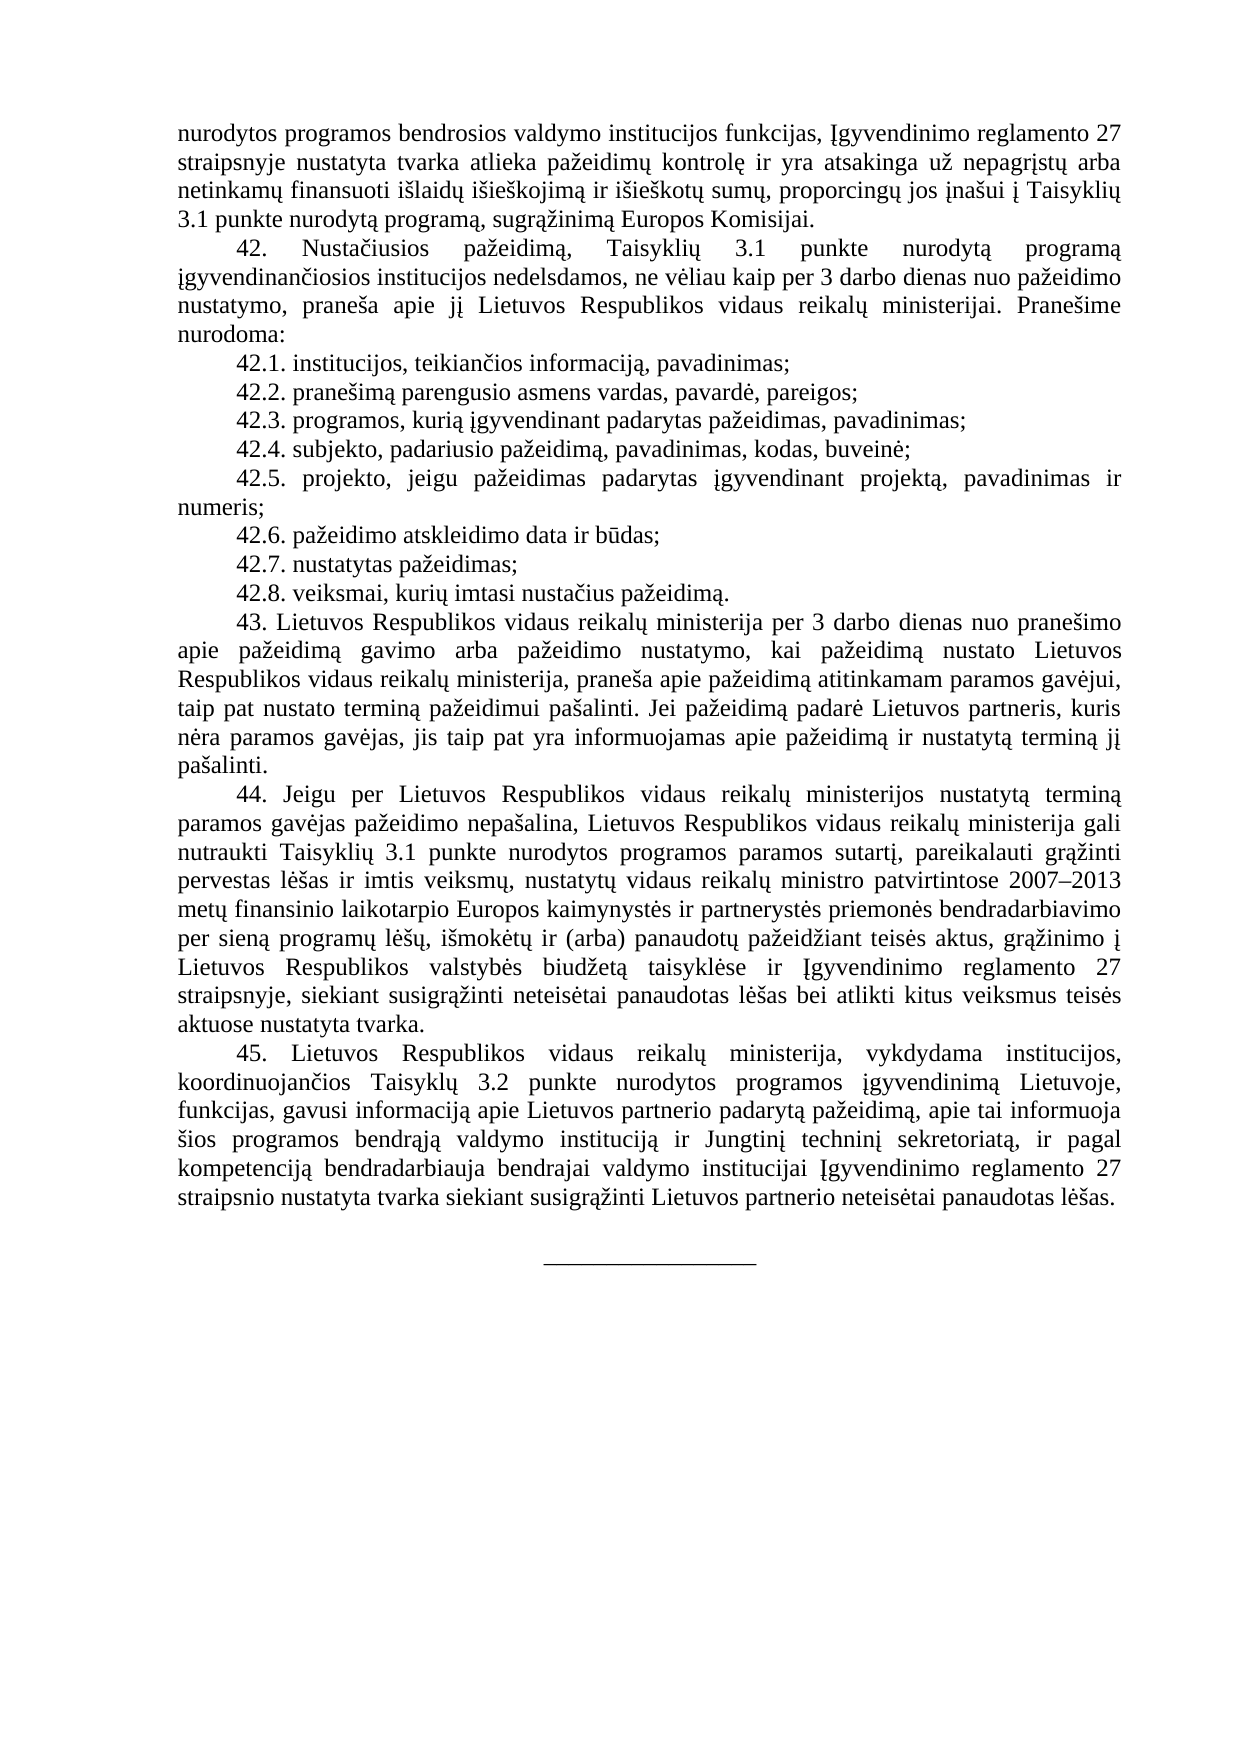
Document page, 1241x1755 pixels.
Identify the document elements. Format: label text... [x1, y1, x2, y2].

text 42.8. veiksmai, kurių imtasi nustačius pažeidimą. [177, 578, 1122, 607]
text nurodytos programos bendrosios valdymo institucijos funkcijas, Įgyvendinimo reglamento 27 straipsnyje nustatyta tvarka atlieka pažeidimų kontrolę ir yra atsakinga už nepagrįstų arba netinkamų finansuoti išlaidų išieškojimą ir išieškotų sumų, proporcingų jos įnašui į Taisyklių 3.1 punkte nurodytą programą, sugrąžinimą Europos Komisijai. [177, 118, 1122, 233]
text 42.4. subjekto, padariusio pažeidimą, pavadinimas, kodas, buveinė; [177, 434, 1122, 463]
text 45. Lietuvos Respublikos vidaus reikalų ministerija, vykdydama institucijos, koordinuojančios Taisyklų 3.2 punkte nurodytos programos įgyvendinimą Lietuvoje, funkcijas, gavusi informaciją apie Lietuvos partnerio padarytą pažeidimą, apie tai informuoja šios programos bendrąją valdymo instituciją ir Jungtinį techninį sekretoriatą, ir pagal kompetenciją bendradarbiauja bendrajai valdymo institucijai Įgyvendinimo reglamento 27 straipsnio nustatyta tvarka siekiant susigrąžinti Lietuvos partnerio neteisėtai panaudotas lėšas. [177, 1038, 1122, 1211]
text 42.7. nustatytas pažeidimas; [177, 549, 1122, 578]
text 44. Jeigu per Lietuvos Respublikos vidaus reikalų ministerijos nustatytą terminą paramos gavėjas pažeidimo nepašalina, Lietuvos Respublikos vidaus reikalų ministerija gali nutraukti Taisyklių 3.1 punkte nurodytos programos paramos sutartį, pareikalauti grąžinti pervestas lėšas ir imtis veiksmų, nustatytų vidaus reikalų ministro patvirtintose 2007–2013 metų finansinio laikotarpio Europos kaimynystės ir partnerystės priemonės bendradarbiavimo per sieną programų lėšų, išmokėtų ir (arba) panaudotų pažeidžiant teisės aktus, grąžinimo į Lietuvos Respublikos valstybės biudžetą taisyklėse ir Įgyvendinimo reglamento 27 straipsnyje, siekiant susigrąžinti neteisėtai panaudotas lėšas bei atlikti kitus veiksmus teisės aktuose nustatyta tvarka. [177, 779, 1122, 1038]
text 43. Lietuvos Respublikos vidaus reikalų ministerija per 3 darbo dienas nuo pranešimo apie pažeidimą gavimo arba pažeidimo nustatymo, kai pažeidimą nustato Lietuvos Respublikos vidaus reikalų ministerija, praneša apie pažeidimą atitinkamam paramos gavėjui, taip pat nustato terminą pažeidimui pašalinti. Jei pažeidimą padarė Lietuvos partneris, kuris nėra paramos gavėjas, jis taip pat yra informuojamas apie pažeidimą ir nustatytą terminą jį pašalinti. [177, 607, 1122, 779]
text 42.3. programos, kurią įgyvendinant padarytas pažeidimas, pavadinimas; [177, 406, 1122, 434]
text _________________ [177, 1239, 1122, 1268]
text 42.2. pranešimą parengusio asmens vardas, pavardė, pareigos; [177, 377, 1122, 406]
text 42. Nustačiusios pažeidimą, Taisyklių 3.1 punkte nurodytą programą įgyvendinančiosios institucijos nedelsdamos, ne vėliau kaip per 3 darbo dienas nuo pažeidimo nustatymo, praneša apie jį Lietuvos Respublikos vidaus reikalų ministerijai. Pranešime nurodoma: [177, 233, 1122, 348]
text 42.1. institucijos, teikiančios informaciją, pavadinimas; [177, 348, 1122, 377]
text 42.6. pažeidimo atskleidimo data ir būdas; [177, 521, 1122, 549]
text 42.5. projekto, jeigu pažeidimas padarytas įgyvendinant projektą, pavadinimas ir numeris; [177, 463, 1122, 521]
